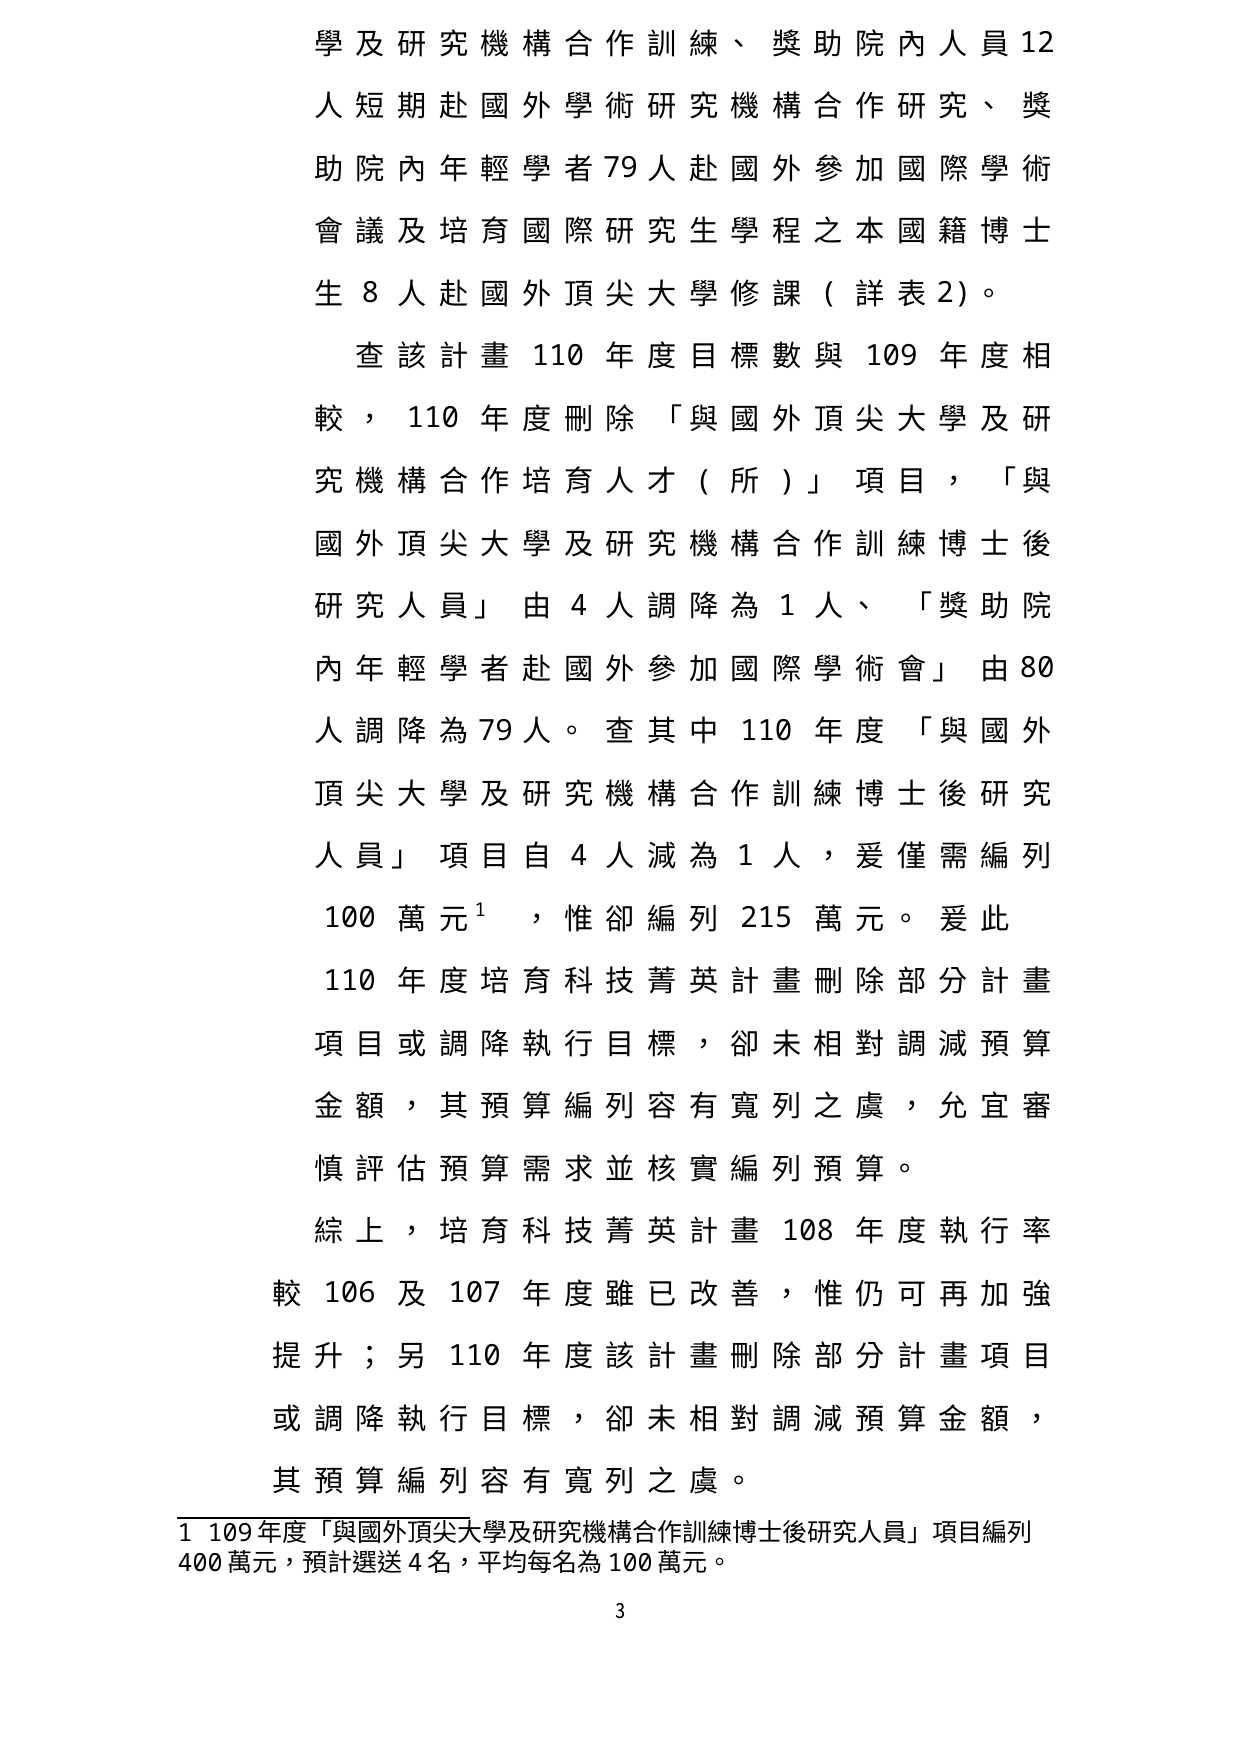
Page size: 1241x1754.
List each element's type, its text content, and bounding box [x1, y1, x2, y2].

text 查該計畫110年度目標數與109年度相較，110年度刪除「與國外頂尖大學及研究機構合作培育人才(所)」項目，「與國外頂尖大學及研究機構合作訓練博士後研究人員」由4人調降為1人、「獎助院內年輕學者赴國外參加國際學術會」由80人調降為79人。查其中110年度「與國外頂尖大學及研究機構合作訓練博士後研究人員」項目自4人減為1人，爰僅需編列100萬元，惟卻編列215萬元。爰此110年度培育科技菁英計畫刪除部分計畫項目或調降執行目標，卻未相對調減預算金額，其預算編列容有寬列之虞，允宜審慎評估預算需求並核實編列預算。 [271, 312, 1058, 1187]
text 綜上，培育科技菁英計畫108年度執行率較106及107年度雖已改善，惟仍可再加強提升；另110年度該計畫刪除部分計畫項目或調降執行目標，卻未相對調減預算金額，其預算編列容有寬列之虞。 [242, 1187, 1058, 1500]
text 學及研究機構合作訓練、獎助院內人員12人短期赴國外學術研究機構合作研究、獎助院內年輕學者79人赴國外參加國際學術會議及培育國際研究生學程之本國籍博士生8人赴國外頂尖大學修課(詳表2)。 [271, 0, 1058, 312]
text 109年度「與國外頂尖大學及研究機構合作訓練博士後研究人員」項目編列400萬元，預計選送4名，平均每名為100萬元。 [177, 1518, 1063, 1577]
